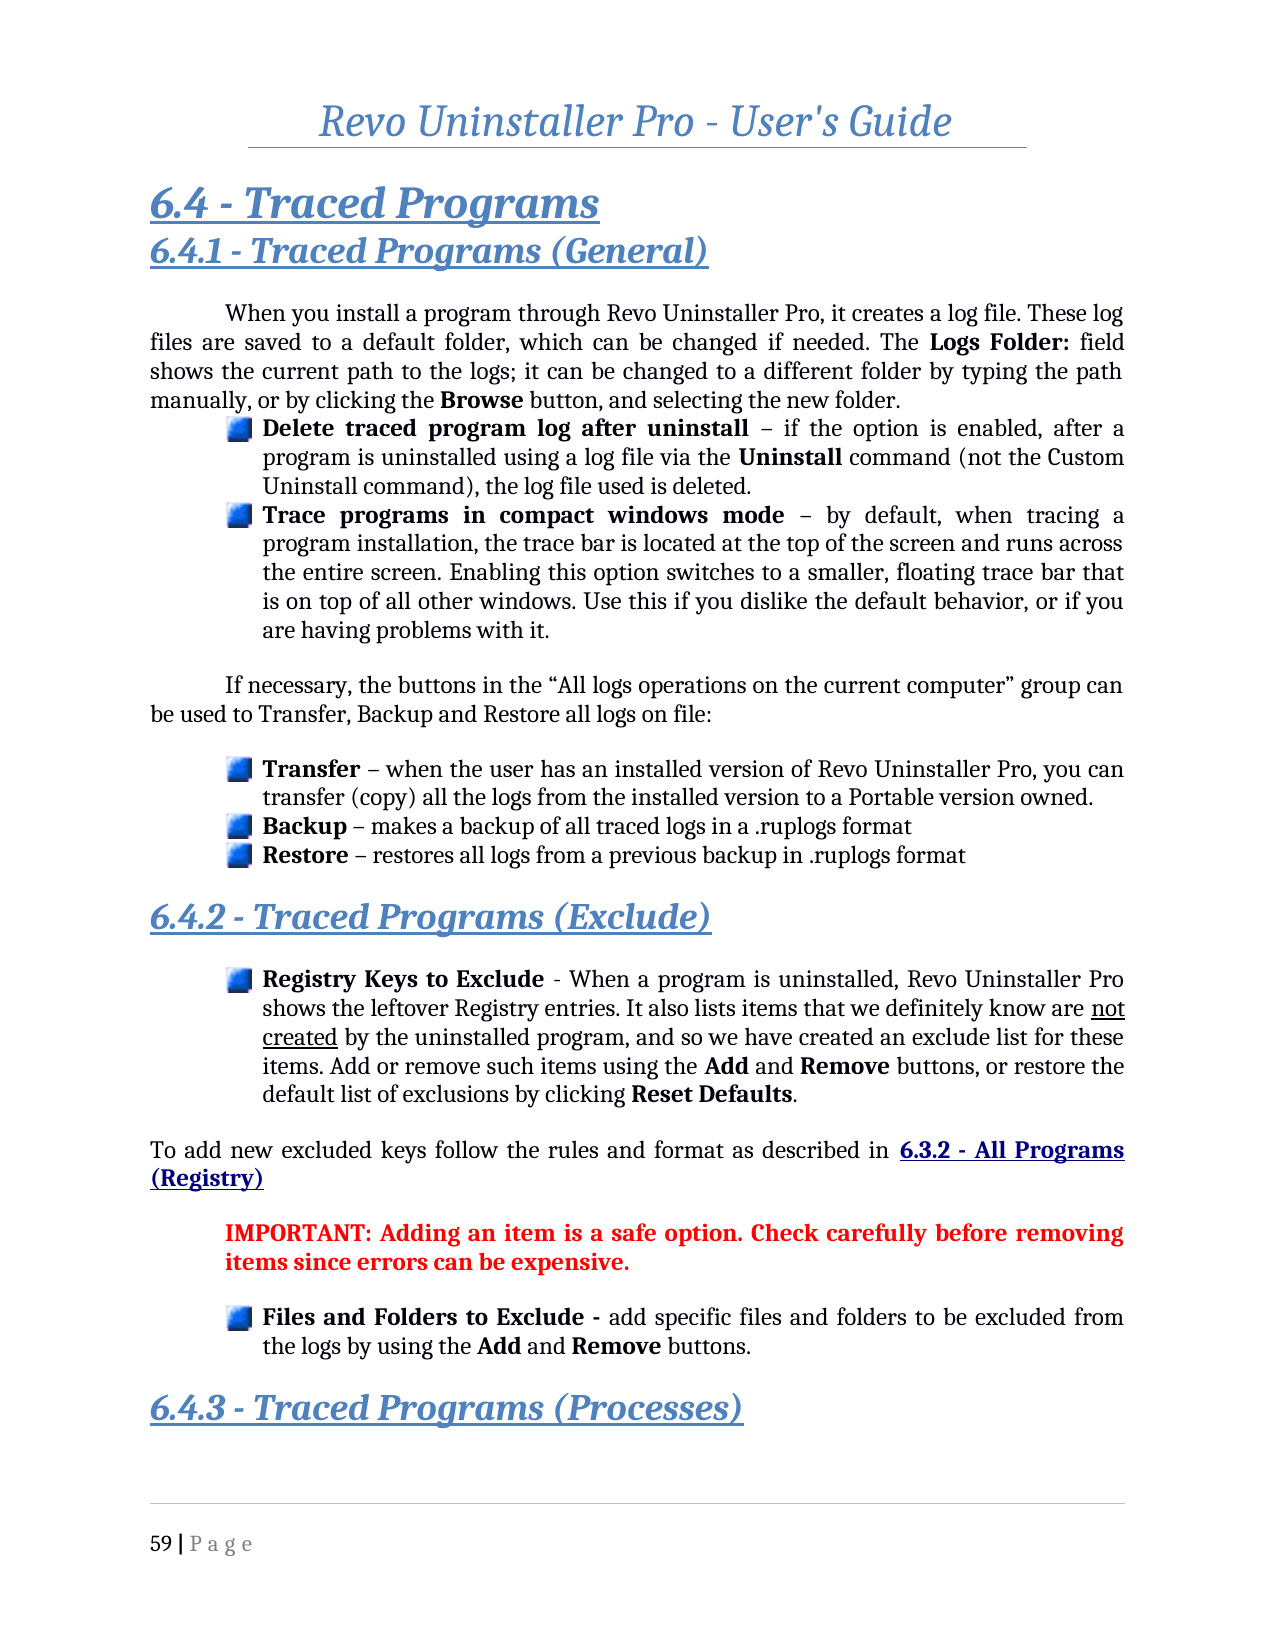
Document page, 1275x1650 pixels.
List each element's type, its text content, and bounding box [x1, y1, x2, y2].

text IMPORTANT: Adding an item is a safe option. Check carefully before removing items since errors can be expensive. [225, 1219, 1125, 1277]
subtitle 6.4.1 - Traced Programs (General) [150, 230, 1125, 273]
list Transfer – when the user has an installed version of Revo Uninstaller Pro, you can transfer (copy) all the logs from the installed version to a Portable version owned. [225, 754, 1125, 812]
text If necessary, the buttons in the “All logs operations on the current computer” group can be used to Transfer, Backup and Restore all logs on file: [150, 671, 1125, 728]
list Trace programs in compact windows mode – by default, when tracing a program installation, the trace bar is located at the top of the screen and runs across the entire screen. Enabling this option switches to a smaller, floating trace bar that is on top of all other windows. Use this if you dislike the default behavior, or if you are having problems with it. [225, 501, 1125, 644]
list Files and Folders to Exclude - add specific files and folders to be excluded from the logs by using the Add and Remove buttons. [225, 1303, 1125, 1361]
list Registry Keys to Exclude - When a program is uninstalled, Revo Uninstaller Pro shows the leftover Registry entries. It also lists items that we definitely know are not created by the uninstalled program, and so we have created an exclude list for these items. Add or remove such items using the Add and Remove buttons, or restore the default list of exclusions by clicking Reset Defaults. [225, 965, 1125, 1109]
subtitle 6.4 - Traced Programs [150, 177, 1125, 230]
text To add new excluded keys follow the rules and format as described in 6.3.2 - All Programs (Registry) [150, 1136, 1125, 1193]
list Restore – restores all logs from a previous backup in .ruplogs format [225, 841, 1125, 869]
text When you install a program through Revo Uninstaller Pro, it creates a log file. These log files are saved to a default folder, which can be changed if needed. The Logs Folder: field shows the current path to the logs; it can be changed to a different folder by typing the path manually, or by clicking the Browse button, and selecting the new folder. [150, 299, 1125, 414]
list Backup – makes a backup of all traced logs in a .ruplogs format [225, 812, 1125, 841]
subtitle 6.4.2 - Traced Programs (Exclude) [150, 896, 1125, 939]
subtitle 6.4.3 - Traced Programs (Processes) [150, 1387, 1125, 1430]
list Delete traced program log after uninstall – if the option is enabled, after a program is uninstalled using a log file via the Uninstall command (not the Custom Uninstall command), the log file used is deleted. [225, 414, 1125, 501]
